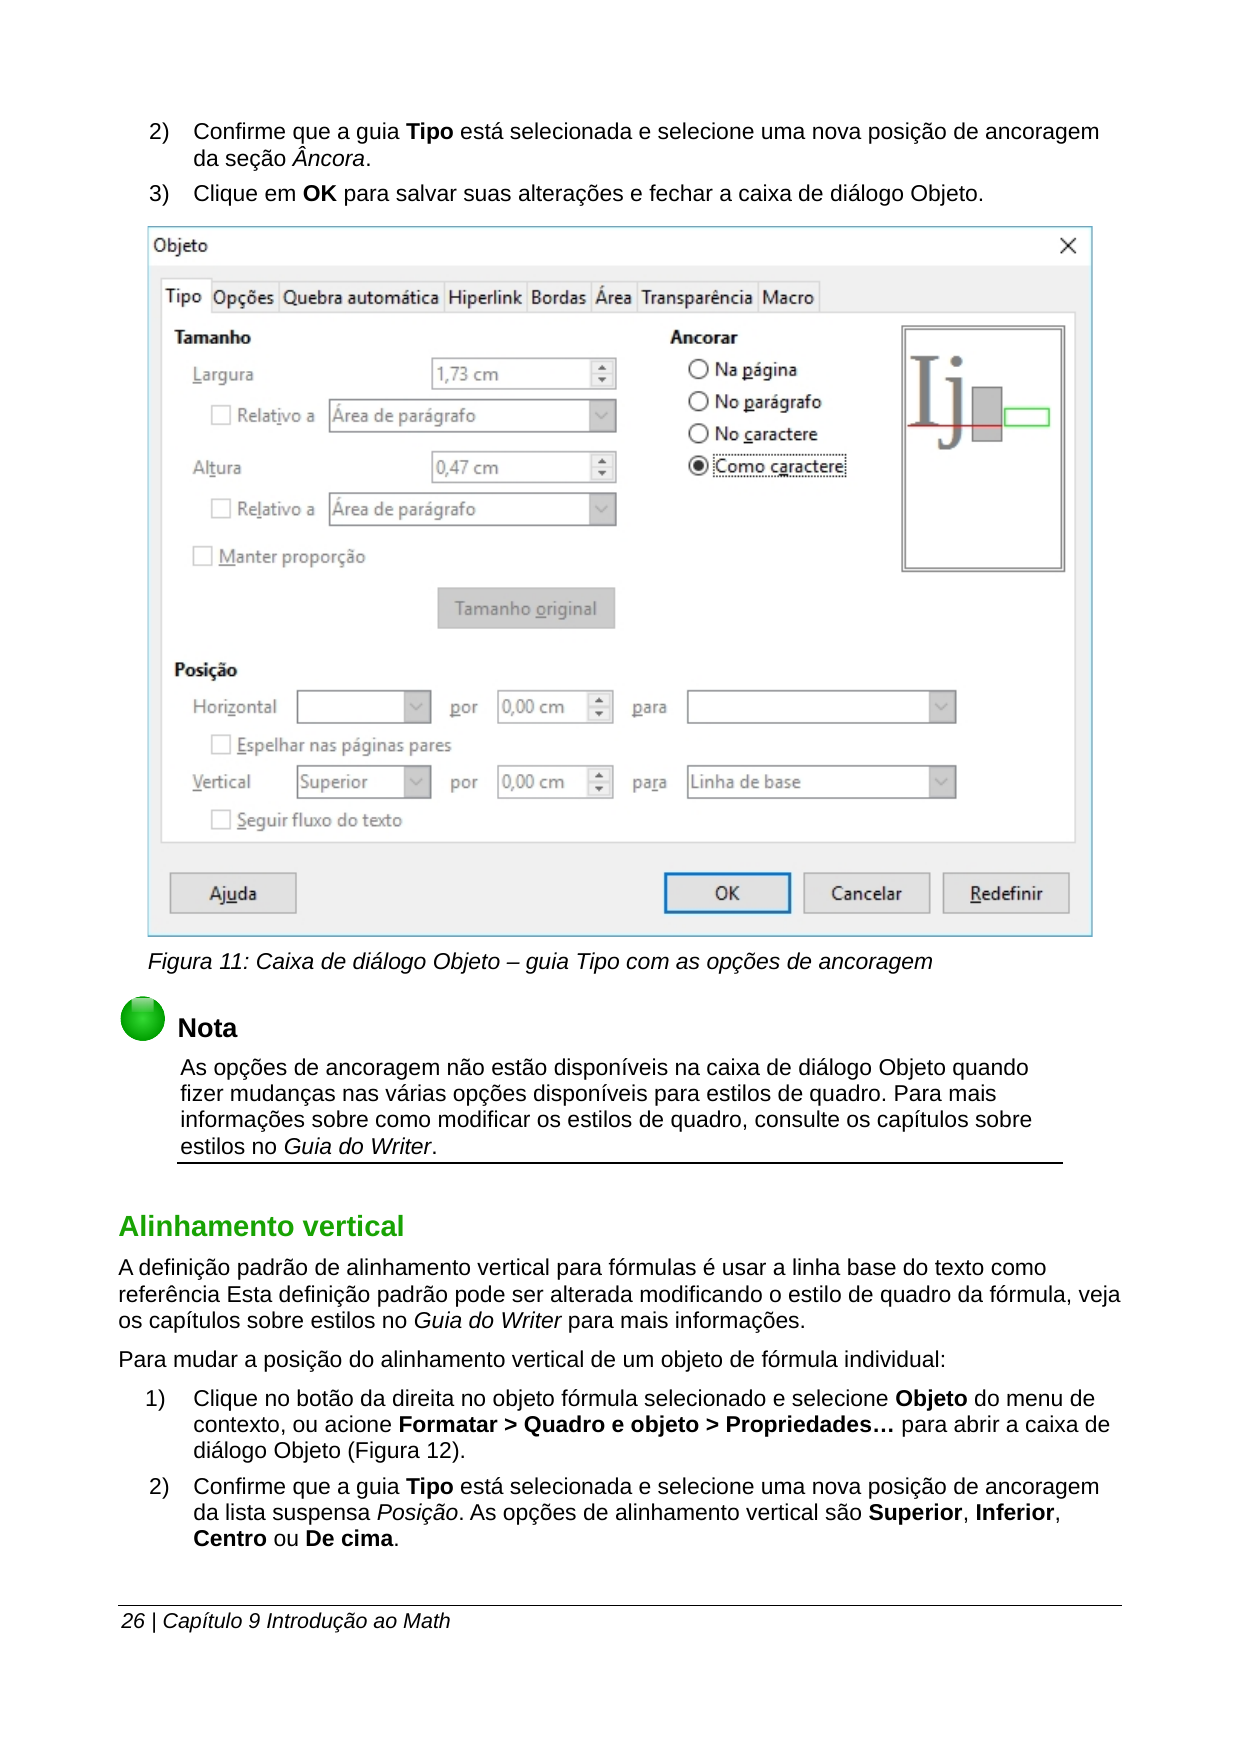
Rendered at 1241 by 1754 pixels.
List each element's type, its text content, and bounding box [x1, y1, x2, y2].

text A definição padrão de alinhamento vertical para fórmulas é usar a linha base do texto como referência Esta definição padrão pode ser alterada modificando o estilo de quadro da fórmula, veja os capítulos sobre estilos no Guia do Writer para mais informações. [118, 1254, 1122, 1333]
list Clique em OK para salvar suas alterações e fechar a caixa de diálogo Objeto. [169, 180, 1122, 206]
picture [147, 226, 1093, 937]
list Confirme que a guia Tipo está selecionada e selecione uma nova posição de ancoragem da seção Âncora. [169, 118, 1122, 171]
subtitle Nota [118, 994, 1122, 1043]
list Para mudar a posição do alinhamento vertical de um objeto de fórmula individual: [118, 1346, 1122, 1372]
text As opções de ancoragem não estão disponíveis na caixa de diálogo Objeto quando fizer mudanças nas várias opções disponíveis para estilos de quadro. Para mais informações sobre como modificar os estilos de quadro, consulte os capítulos sobre estilos no Guia do Writer. [177, 1051, 1063, 1162]
list Confirme que a guia Tipo está selecionada e selecione uma nova posição de ancoragem da lista suspensa Posição. As opções de alinhamento vertical são Superior, Inferior, Centro ou De cima. [169, 1473, 1122, 1552]
text Figura 11: Caixa de diálogo Objeto – guia Tipo com as opções de ancoragem [148, 948, 1093, 974]
subtitle Alinhamento vertical [118, 1209, 1122, 1242]
list Clique no botão da direita no objeto fórmula selecionado e selecione Objeto do menu de contexto, ou acione Formatar > Quadro e objeto > Propriedades… para abrir a caixa de diálogo Objeto (Figura 12). [165, 1385, 1122, 1464]
